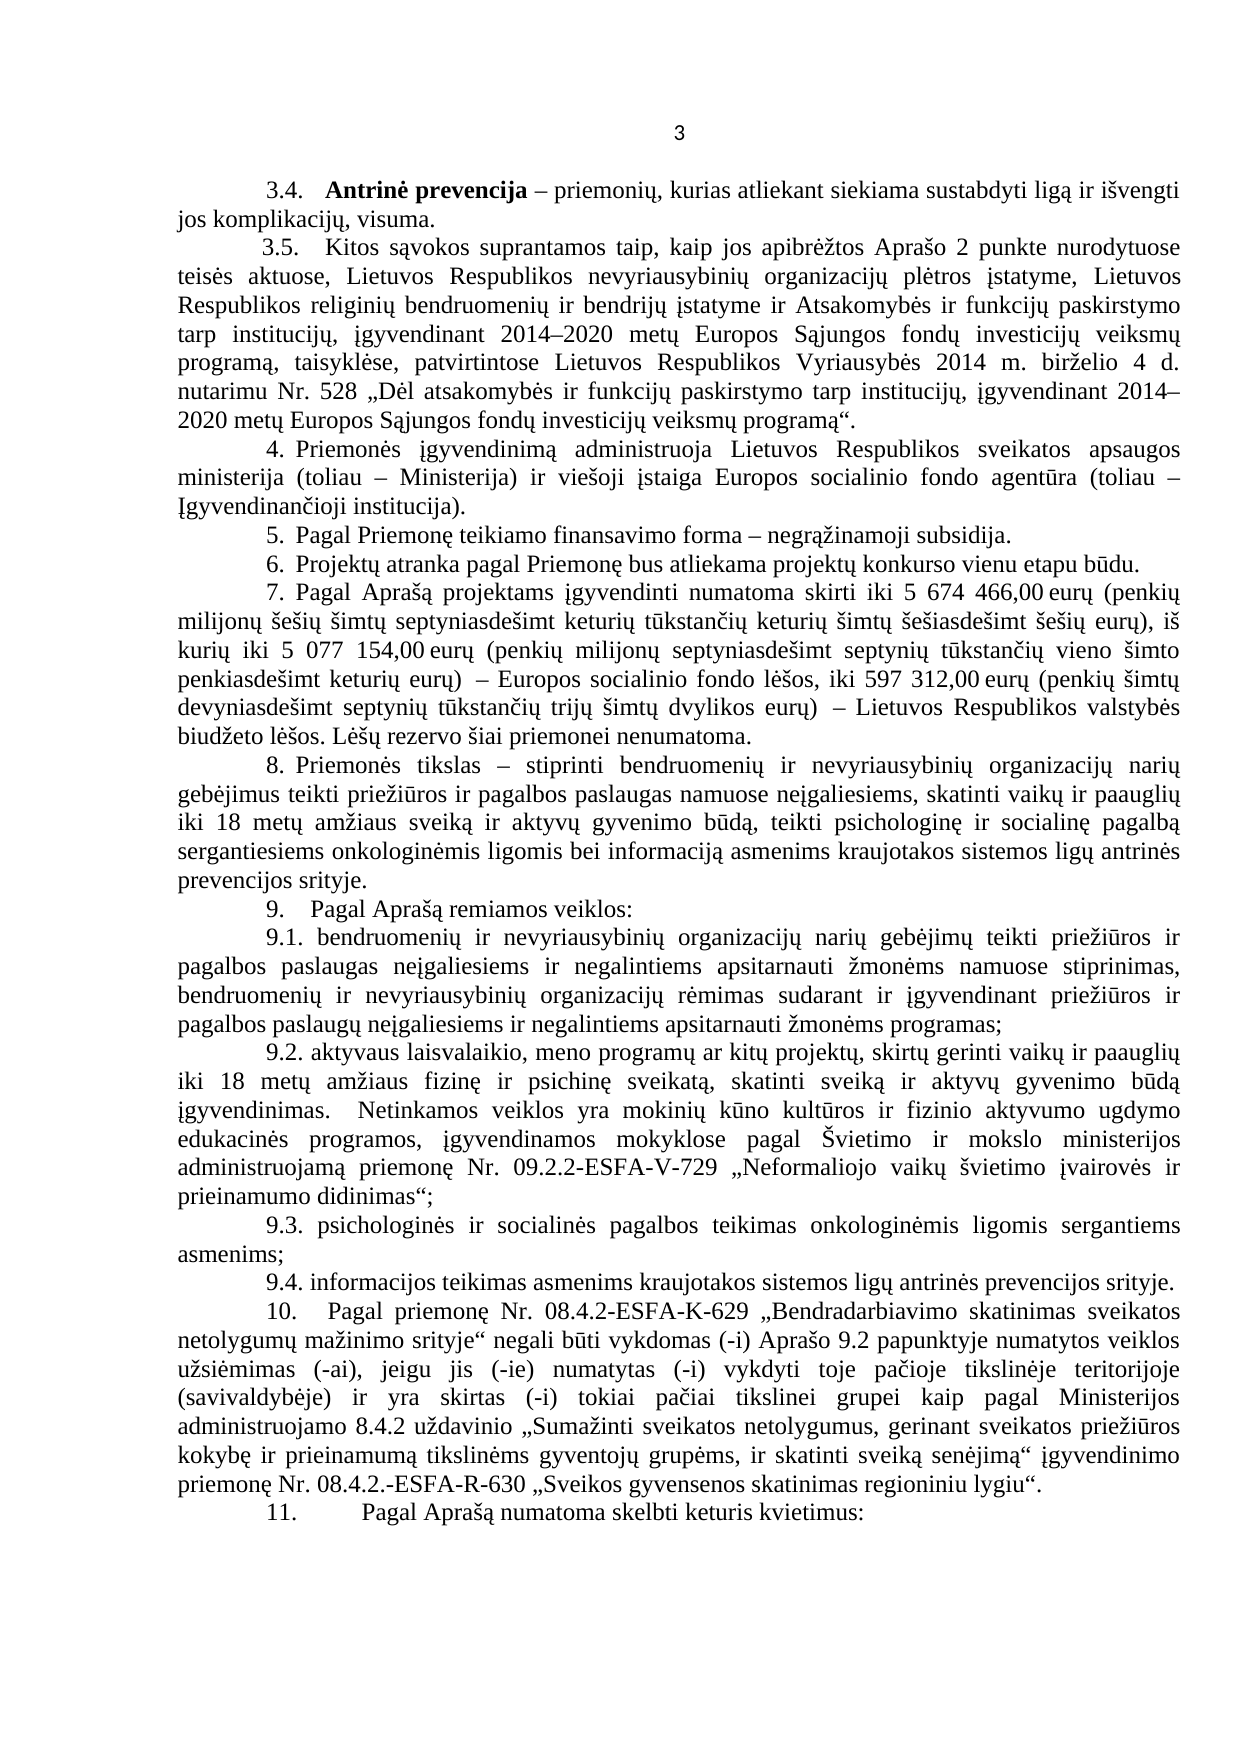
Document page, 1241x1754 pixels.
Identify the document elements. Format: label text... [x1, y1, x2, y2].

text 7. Pagal Aprašą projektams įgyvendinti numatoma skirti iki 5 674 466,00 eurų (penkių milijonų šešių šimtų septyniasdešimt keturių tūkstančių keturių šimtų šešiasdešimt šešių eurų), iš kurių iki 5 077 154,00 eurų (penkių milijonų septyniasdešimt septynių tūkstančių vieno šimto penkiasdešimt keturių eurų) – Europos socialinio fondo lėšos, iki 597 312,00 eurų (penkių šimtų devyniasdešimt septynių tūkstančių trijų šimtų dvylikos eurų) – Lietuvos Respublikos valstybės biudžeto lėšos. Lėšų rezervo šiai priemonei nenumatoma. [177, 577, 1181, 750]
text 9. Pagal Aprašą remiamos veiklos: [177, 894, 1181, 922]
text 6. Projektų atranka pagal Priemonę bus atliekama projektų konkurso vienu etapu būdu. [162, 549, 1181, 577]
text 3.4. Antrinė prevencija – priemonių, kurias atliekant siekiama sustabdyti ligą ir išvengti jos komplikacijų, visuma. [177, 175, 1181, 232]
text 9.1. bendruomenių ir nevyriausybinių organizacijų narių gebėjimų teikti priežiūros ir pagalbos paslaugas neįgaliesiems ir negalintiems apsitarnauti žmonėms namuose stiprinimas, bendruomenių ir nevyriausybinių organizacijų rėmimas sudarant ir įgyvendinant priežiūros ir pagalbos paslaugų neįgaliesiems ir negalintiems apsitarnauti žmonėms programas; [177, 922, 1181, 1037]
text 8. Priemonės tikslas – stiprinti bendruomenių ir nevyriausybinių organizacijų narių gebėjimus teikti priežiūros ir pagalbos paslaugas namuose neįgaliesiems, skatinti vaikų ir paauglių iki 18 metų amžiaus sveiką ir aktyvų gyvenimo būdą, teikti psichologinę ir socialinę pagalbą sergantiesiems onkologinėmis ligomis bei informaciją asmenims kraujotakos sistemos ligų antrinės prevencijos srityje. [177, 750, 1181, 894]
text 10. Pagal priemonę Nr. 08.4.2-ESFA-K-629 „Bendradarbiavimo skatinimas sveikatos netolygumų mažinimo srityje“ negali būti vykdomas (-i) Aprašo 9.2 papunktyje numatytos veiklos užsiėmimas (-ai), jeigu jis (-ie) numatytas (-i) vykdyti toje pačioje tikslinėje teritorijoje (savivaldybėje) ir yra skirtas (-i) tokiai pačiai tikslinei grupei kaip pagal Ministerijos administruojamo 8.4.2 uždavinio „Sumažinti sveikatos netolygumus, gerinant sveikatos priežiūros kokybę ir prieinamumą tikslinėms gyventojų grupėms, ir skatinti sveiką senėjimą“ įgyvendinimo priemonę Nr. 08.4.2.-ESFA-R-630 „Sveikos gyvensenos skatinimas regioniniu lygiu“. [177, 1296, 1181, 1497]
text 9.3. psichologinės ir socialinės pagalbos teikimas onkologinėmis ligomis sergantiems asmenims; [177, 1210, 1181, 1267]
text 3.5. Kitos sąvokos suprantamos taip, kaip jos apibrėžtos Aprašo 2 punkte nurodytuose teisės aktuose, Lietuvos Respublikos nevyriausybinių organizacijų plėtros įstatyme, Lietuvos Respublikos religinių bendruomenių ir bendrijų įstatyme ir Atsakomybės ir funkcijų paskirstymo tarp institucijų, įgyvendinant 2014–2020 metų Europos Sąjungos fondų investicijų veiksmų programą, taisyklėse, patvirtintose Lietuvos Respublikos Vyriausybės 2014 m. birželio 4 d. nutarimu Nr. 528 „Dėl atsakomybės ir funkcijų paskirstymo tarp institucijų, įgyvendinant 2014–2020 metų Europos Sąjungos fondų investicijų veiksmų programą“. [177, 232, 1181, 434]
text 4. Priemonės įgyvendinimą administruoja Lietuvos Respublikos sveikatos apsaugos ministerija (toliau – Ministerija) ir viešoji įstaiga Europos socialinio fondo agentūra (toliau – Įgyvendinančioji institucija). [177, 434, 1181, 520]
text 11. Pagal Aprašą numatoma skelbti keturis kvietimus: [266, 1497, 1181, 1526]
text 5. Pagal Priemonę teikiamo finansavimo forma – negrąžinamoji subsidija. [177, 520, 1181, 549]
text 9.4. informacijos teikimas asmenims kraujotakos sistemos ligų antrinės prevencijos srityje. [177, 1267, 1181, 1296]
text 9.2. aktyvaus laisvalaikio, meno programų ar kitų projektų, skirtų gerinti vaikų ir paauglių iki 18 metų amžiaus fizinę ir psichinę sveikatą, skatinti sveiką ir aktyvų gyvenimo būdą įgyvendinimas. Netinkamos veiklos yra mokinių kūno kultūros ir fizinio aktyvumo ugdymo edukacinės programos, įgyvendinamos mokyklose pagal Švietimo ir mokslo ministerijos administruojamą priemonę Nr. 09.2.2-ESFA-V-729 „Neformaliojo vaikų švietimo įvairovės ir prieinamumo didinimas“; [177, 1037, 1181, 1210]
